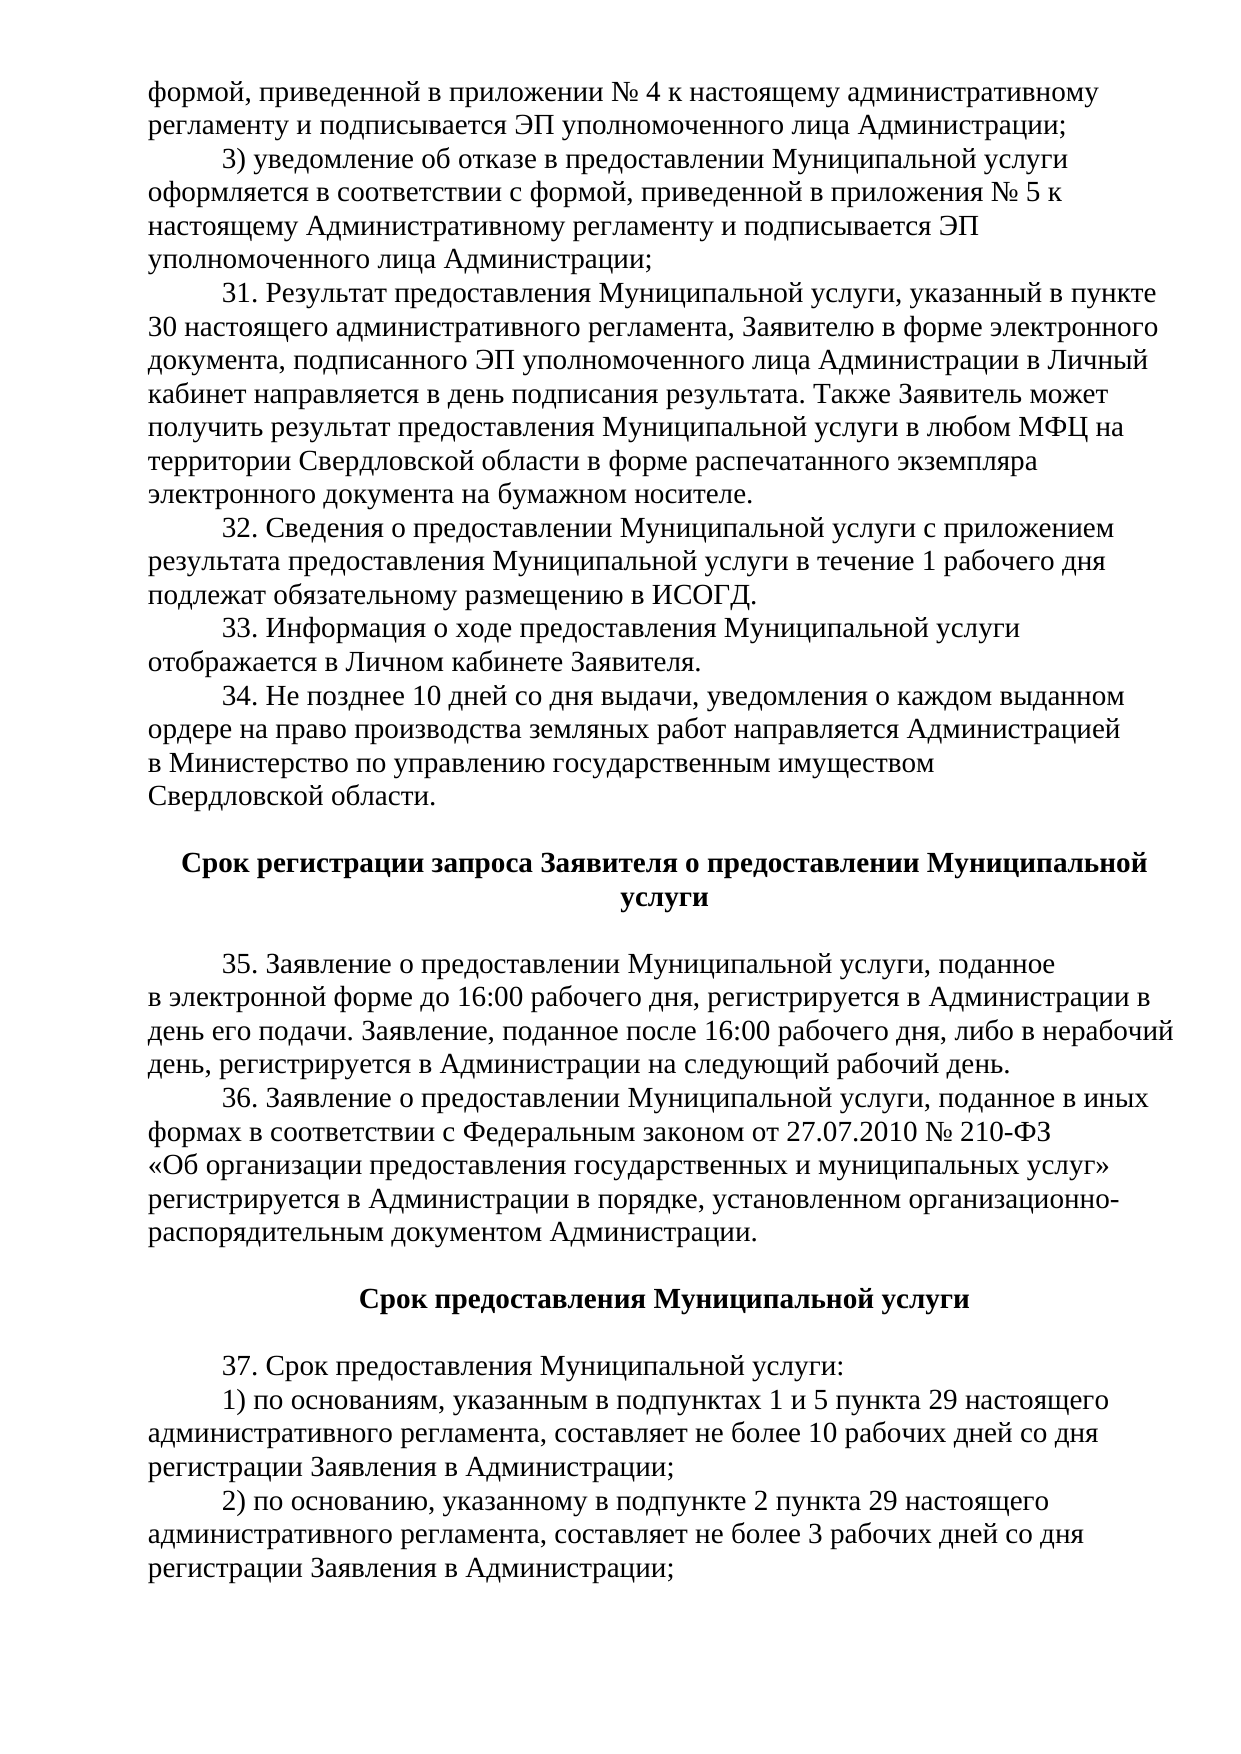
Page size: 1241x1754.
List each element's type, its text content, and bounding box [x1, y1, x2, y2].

text 33. Информация о ходе предоставления Муниципальной услуги отображается в Личном кабинете Заявителя. [148, 611, 1181, 678]
text 3) уведомление об отказе в предоставлении Муниципальной услуги оформляется в соответствии с формой, приведенной в приложения № 5 к настоящему Административному регламенту и подписывается ЭП уполномоченного лица Администрации; [148, 141, 1181, 275]
text 35. Заявление о предоставлении Муниципальной услуги, поданное в электронной форме до 16:00 рабочего дня, регистрируется в Администрации в день его подачи. Заявление, поданное после 16:00 рабочего дня, либо в нерабочий день, регистрируется в Администрации на следующий рабочий день. [148, 946, 1181, 1080]
text 32. Сведения о предоставлении Муниципальной услуги с приложением результата предоставления Муниципальной услуги в течение 1 рабочего дня подлежат обязательному размещению в ИСОГД. [148, 510, 1181, 611]
text 34. Не позднее 10 дней со дня выдачи, уведомления о каждом выданном ордере на право производства земляных работ направляется Администрацией в Министерство по управлению государственным имуществом Свердловской области. [148, 678, 1181, 812]
text 36. Заявление о предоставлении Муниципальной услуги, поданное в иных формах в соответствии с Федеральным законом от 27.07.2010 № 210-ФЗ «Об организации предоставления государственных и муниципальных услуг» регистрируется в Администрации в порядке, установленном организационно- распорядительным документом Администрации. [148, 1080, 1181, 1248]
text 1) по основаниям, указанным в подпунктах 1 и 5 пункта 29 настоящего административного регламента, составляет не более 10 рабочих дней со дня регистрации Заявления в Администрации; [148, 1382, 1181, 1483]
text Срок предоставления Муниципальной услуги [148, 1281, 1181, 1315]
text 37. Срок предоставления Муниципальной услуги: [222, 1348, 1181, 1382]
text 31. Результат предоставления Муниципальной услуги, указанный в пункте 30 настоящего административного регламента, Заявителю в форме электронного документа, подписанного ЭП уполномоченного лица Администрации в Личный кабинет направляется в день подписания результата. Также Заявитель может получить результат предоставления Муниципальной услуги в любом МФЦ на территории Свердловской области в форме распечатанного экземпляра электронного документа на бумажном носителе. [148, 275, 1181, 510]
text формой, приведенной в приложении № 4 к настоящему административному регламенту и подписывается ЭП уполномоченного лица Администрации; [148, 74, 1181, 141]
text Срок регистрации запроса Заявителя о предоставлении Муниципальной услуги [148, 845, 1181, 912]
text 2) по основанию, указанному в подпункте 2 пункта 29 настоящего административного регламента, составляет не более 3 рабочих дней со дня регистрации Заявления в Администрации; [148, 1483, 1181, 1583]
